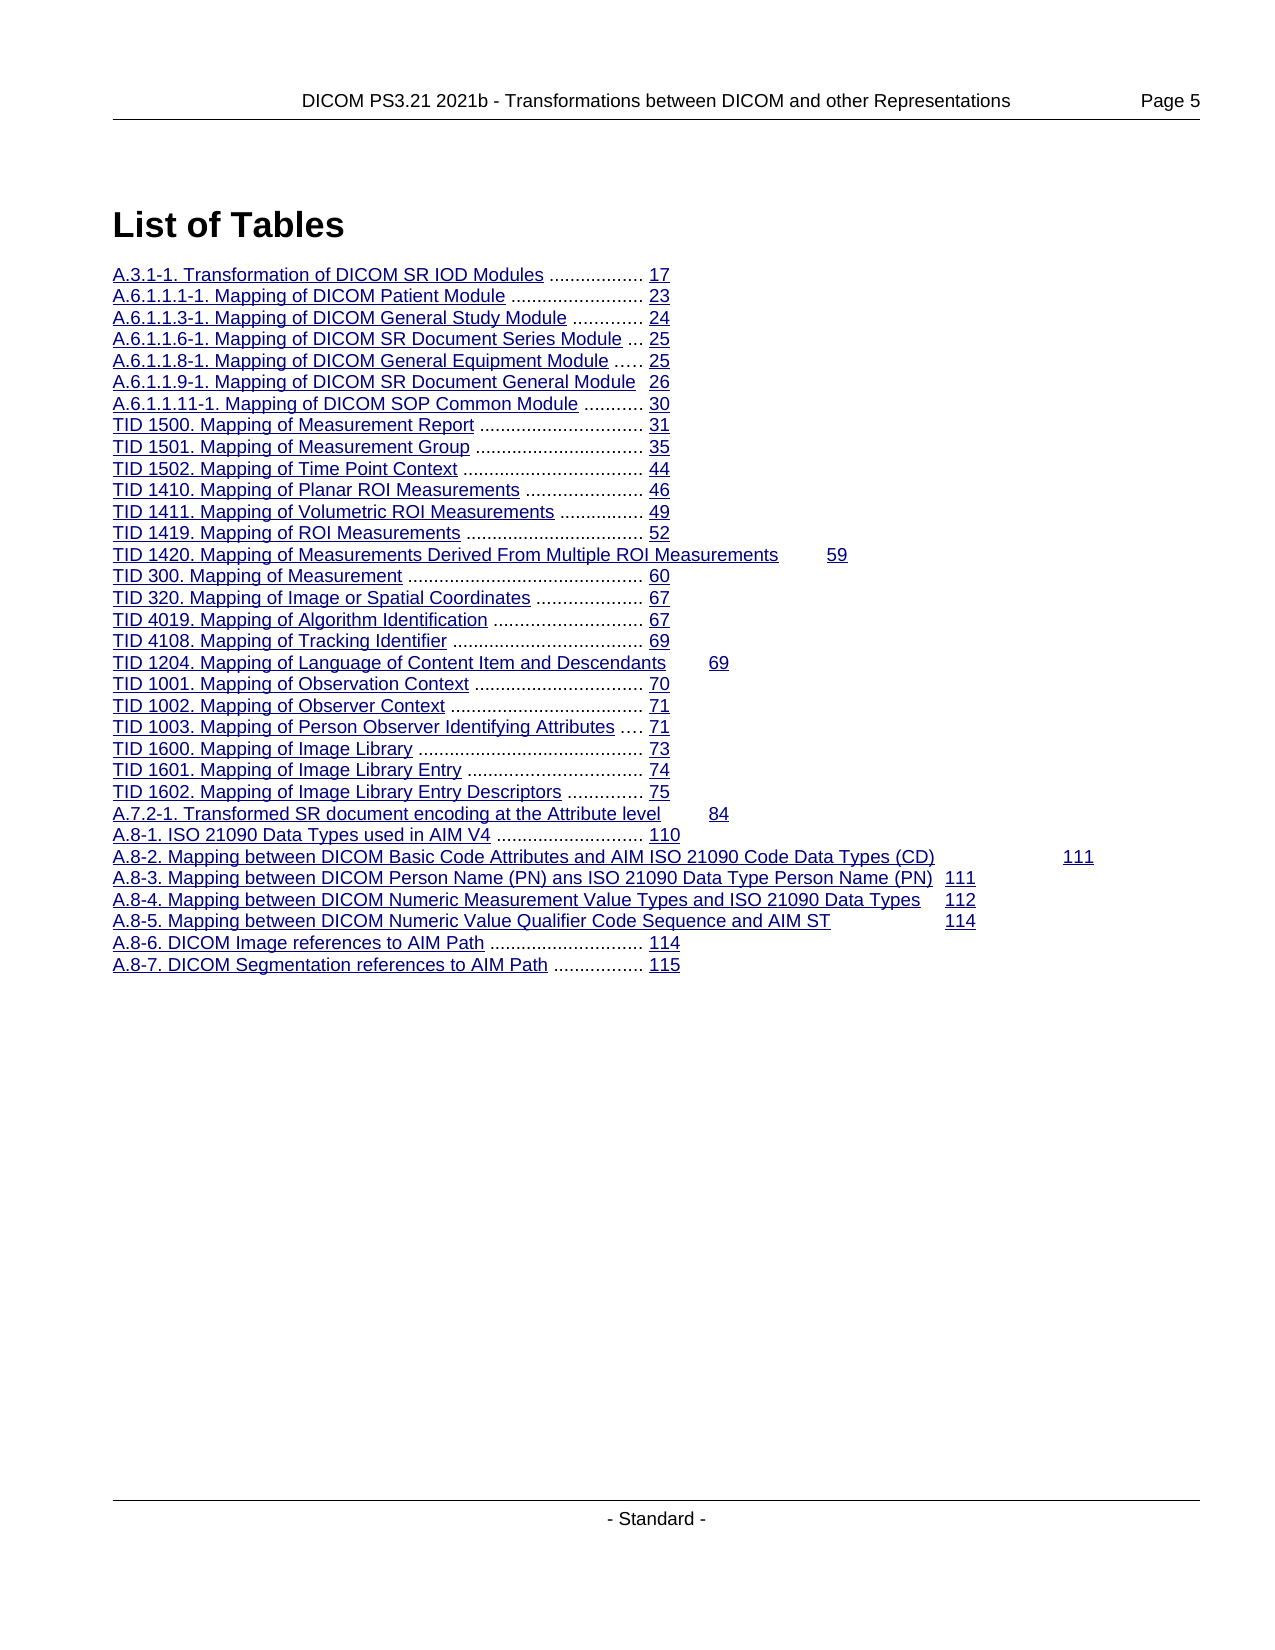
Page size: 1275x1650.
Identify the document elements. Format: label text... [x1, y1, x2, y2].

text A.8-2. Mapping between DICOM Basic Code Attributes and AIM ISO 21090 Code Data Types (CD) 0 [112, 846, 1175, 867]
text TID 1002. Mapping of Observer Context 0 [112, 694, 1175, 716]
text A.6.1.1.3-1. Mapping of DICOM General Study Module 0 [112, 306, 1175, 328]
text TID 4019. Mapping of Algorithm Identification 0 [112, 608, 1175, 630]
text TID 300. Mapping of Measurement 0 [112, 565, 1175, 587]
text TID 1601. Mapping of Image Library Entry 0 [112, 759, 1175, 781]
text List of Tables [112, 204, 1200, 245]
text A.8-3. Mapping between DICOM Person Name (PN) ans ISO 21090 Data Type Person Name (PN) 0 [112, 867, 1175, 889]
text A.6.1.1.6-1. Mapping of DICOM SR Document Series Module 0 [112, 328, 1175, 349]
text TID 1501. Mapping of Measurement Group 0 [112, 436, 1175, 457]
text A.8-5. Mapping between DICOM Numeric Value Qualifier Code Sequence and AIM ST 0 [112, 910, 1175, 932]
text A.8-4. Mapping between DICOM Numeric Measurement Value Types and ISO 21090 Data Types 0 [112, 889, 1175, 910]
text A.6.1.1.8-1. Mapping of DICOM General Equipment Module 0 [112, 349, 1175, 371]
text TID 1420. Mapping of Measurements Derived From Multiple ROI Measurements 0 [112, 544, 1175, 565]
text TID 1410. Mapping of Planar ROI Measurements 0 [112, 479, 1175, 501]
text TID 1500. Mapping of Measurement Report 0 [112, 414, 1175, 436]
text A.8-1. ISO 21090 Data Types used in AIM V4 0 [112, 824, 1175, 846]
text A.7.2-1. Transformed SR document encoding at the Attribute level 0 [112, 802, 1175, 824]
text TID 1419. Mapping of ROI Measurements 0 [112, 522, 1175, 544]
text TID 1602. Mapping of Image Library Entry Descriptors 0 [112, 781, 1175, 802]
text TID 1204. Mapping of Language of Content Item and Descendants 0 [112, 651, 1175, 673]
text TID 4108. Mapping of Tracking Identifier 0 [112, 630, 1175, 651]
text TID 1001. Mapping of Observation Context 0 [112, 673, 1175, 694]
text A.6.1.1.9-1. Mapping of DICOM SR Document General Module 0 [112, 371, 1175, 393]
text A.3.1-1. Transformation of DICOM SR IOD Modules 0 [112, 263, 1175, 285]
text A.6.1.1.11-1. Mapping of DICOM SOP Common Module 0 [112, 393, 1175, 414]
text A.8-6. DICOM Image references to AIM Path 0 [112, 932, 1175, 953]
text TID 1600. Mapping of Image Library 0 [112, 738, 1175, 759]
text TID 1003. Mapping of Person Observer Identifying Attributes 0 [112, 716, 1175, 738]
text TID 320. Mapping of Image or Spatial Coordinates 0 [112, 587, 1175, 608]
text A.6.1.1.1-1. Mapping of DICOM Patient Module 0 [112, 285, 1175, 306]
text TID 1411. Mapping of Volumetric ROI Measurements 0 [112, 501, 1175, 522]
text A.8-7. DICOM Segmentation references to AIM Path 0 [112, 953, 1175, 975]
text TID 1502. Mapping of Time Point Context 0 [112, 457, 1175, 479]
